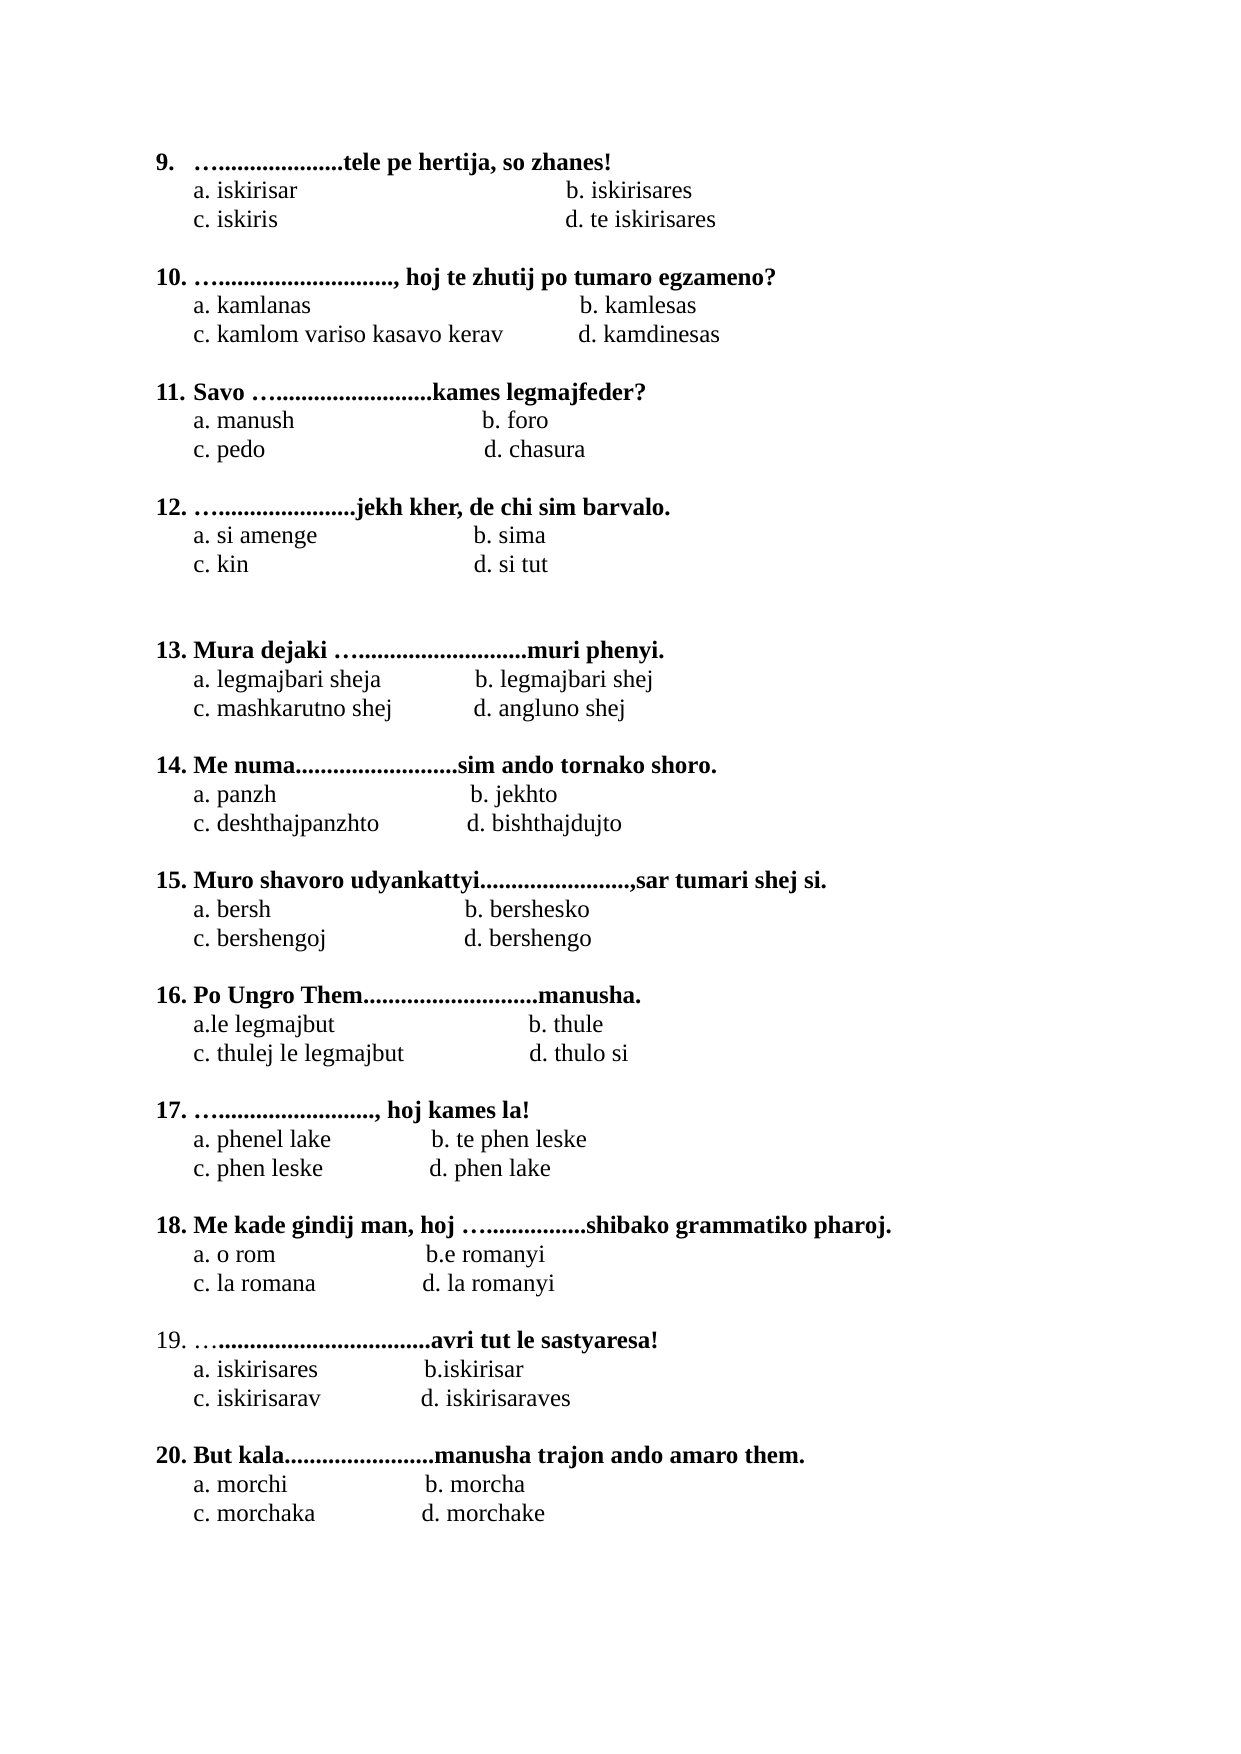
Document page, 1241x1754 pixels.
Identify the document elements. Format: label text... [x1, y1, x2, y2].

list c. kamlom variso kasavo kerav d. kamdinesas [156, 319, 1122, 348]
list c. morchaka d. morchake [156, 1498, 1122, 1527]
list c. bershengoj d. bershengo [156, 923, 1122, 952]
list Po Ungro Them............................manusha. [156, 981, 1122, 1009]
list a. si amenge b. sima [156, 521, 1122, 549]
list c. la romana d. la romanyi [156, 1268, 1122, 1297]
list …......................jekh kher, de chi sim barvalo. [156, 492, 1122, 521]
list c. mashkarutno shej d. angluno shej [156, 693, 1122, 722]
list c. kin d. si tut [156, 549, 1122, 578]
list a. legmajbari sheja b. legmajbari shej [156, 664, 1122, 693]
list a. panzh b. jekhto [156, 779, 1122, 808]
list …........................., hoj kames la! [156, 1096, 1122, 1124]
list a. phenel lake b. te phen leske [156, 1124, 1122, 1153]
list Me numa..........................sim ando tornako shoro. [156, 751, 1122, 779]
list a. kamlanas b. kamlesas [156, 291, 1122, 319]
list Mura dejaki …...........................muri phenyi. [156, 636, 1122, 664]
list Me kade gindij man, hoj …................shibako grammatiko pharoj. [156, 1211, 1122, 1239]
list a. iskirisar b. iskirisares [156, 176, 1122, 204]
list But kala........................manusha trajon ando amaro them. [156, 1441, 1122, 1469]
list …....................tele pe hertija, so zhanes! [156, 147, 1122, 176]
list …..................................avri tut le sastyaresa! [156, 1326, 1122, 1354]
list a.le legmajbut b. thule [156, 1009, 1122, 1038]
list a. o rom b.e romanyi [156, 1239, 1122, 1268]
list c. thulej le legmajbut d. thulo si [156, 1038, 1122, 1067]
list c. pedo d. chasura [156, 434, 1122, 463]
list a. manush b. foro [156, 406, 1122, 434]
list Muro shavoro udyankattyi........................,sar tumari shej si. [156, 866, 1122, 894]
list c. iskiris d. te iskirisares [156, 204, 1122, 233]
list Savo ….........................kames legmajfeder? [156, 377, 1122, 406]
list a. iskirisares b.iskirisar [156, 1354, 1122, 1383]
list c. iskirisarav d. iskirisaraves [156, 1383, 1122, 1412]
list c. phen leske d. phen lake [156, 1153, 1122, 1182]
list a. bersh b. bershesko [156, 894, 1122, 923]
list c. deshthajpanzhto d. bishthajdujto [156, 808, 1122, 837]
list a. morchi b. morcha [156, 1469, 1122, 1498]
list …............................, hoj te zhutij po tumaro egzameno? [156, 262, 1122, 291]
